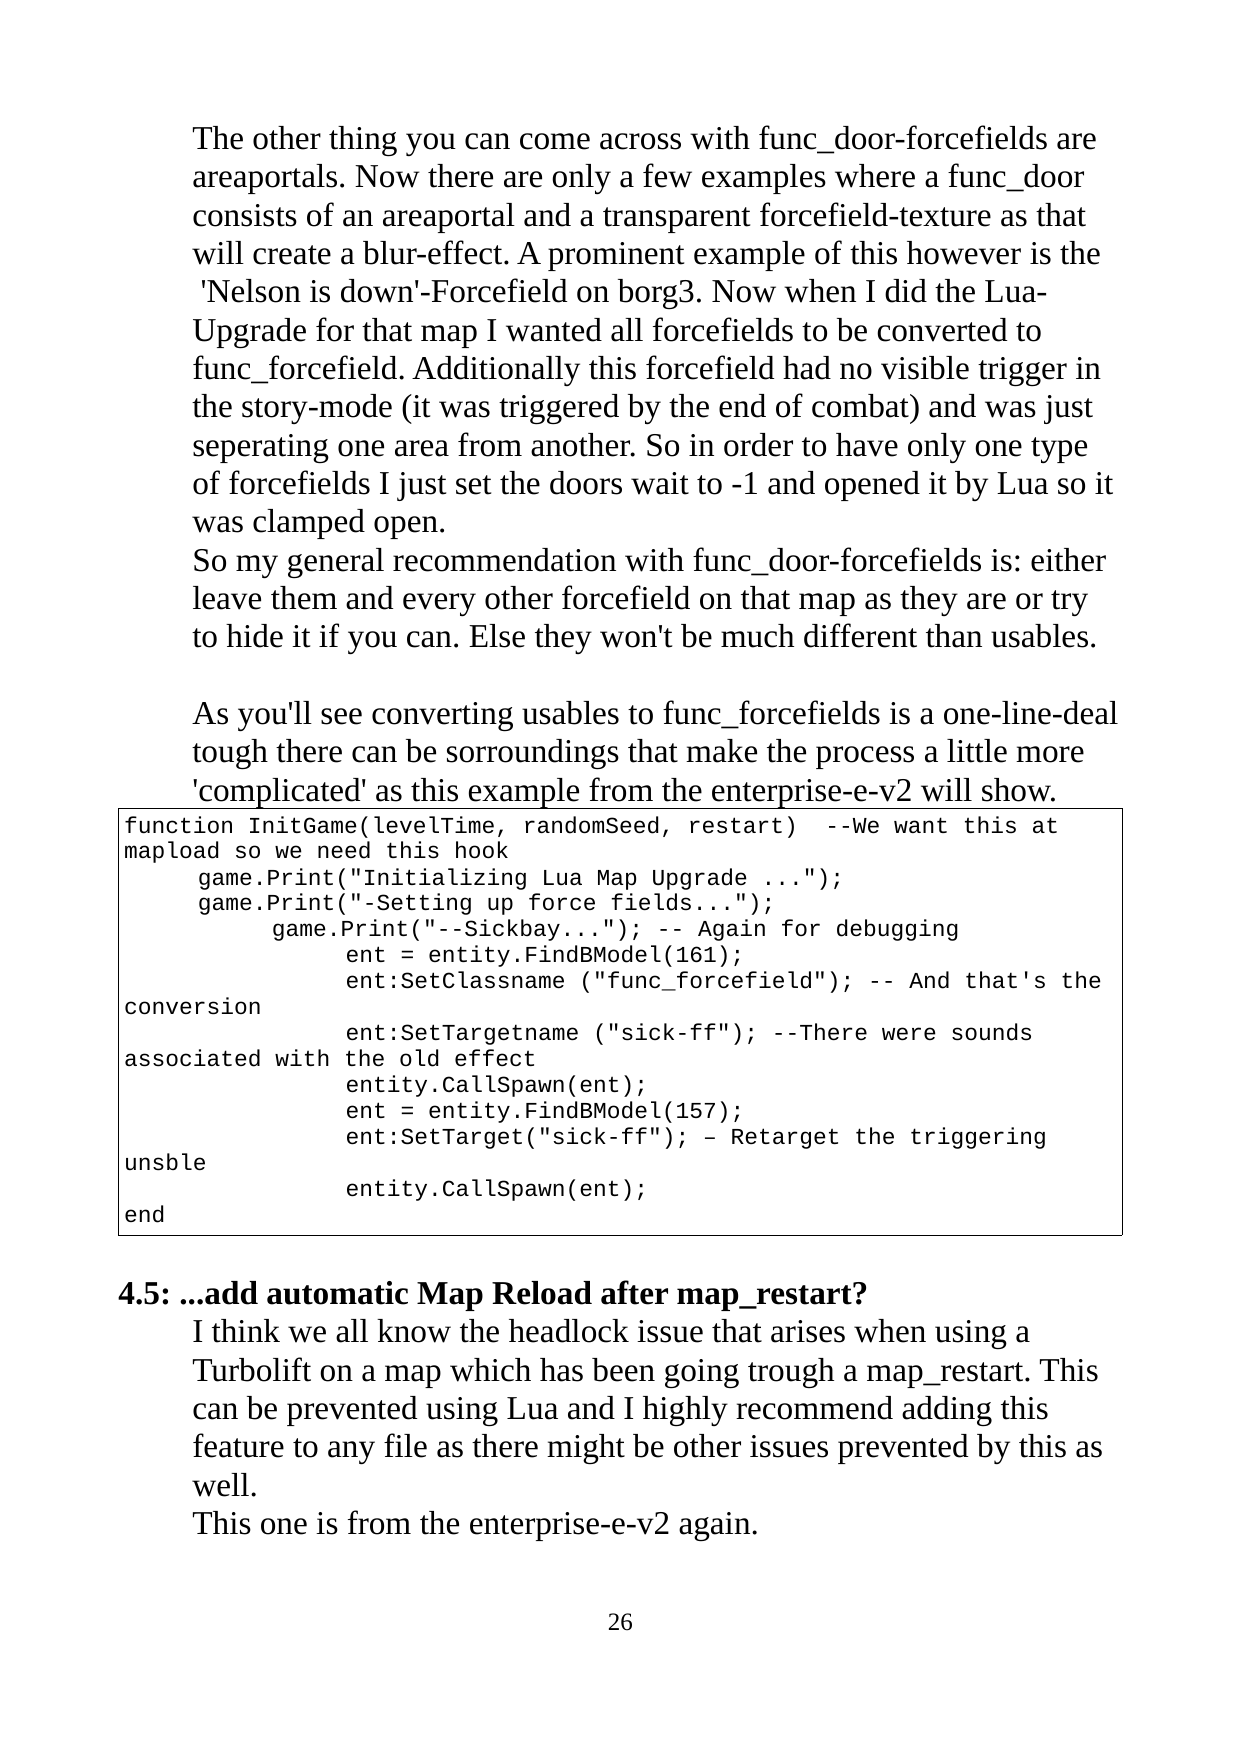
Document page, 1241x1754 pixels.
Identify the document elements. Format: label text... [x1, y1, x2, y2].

text I think we all know the headlock issue that arises when using a Turbolift on a map which has been going trough a map_restart. This can be prevented using Lua and I highly recommend adding this feature to any file as there might be other issues prevented by this as well. [118, 1311, 1122, 1503]
table_header function InitGame(levelTime, randomSeed, restart) --We want this at mapload so we need this hook game.Print("Initializing Lua Map Upgrade ..."); game.Print("-Setting up force fields..."); game.Print("--Sickbay..."); -- Again for debugging ent = entity.FindBModel(161); ent:SetClassname ("func_forcefield"); -- And that's the conversion ent:SetTargetname ("sick-ff"); --There were sounds associated with the old effect entity.CallSpawn(ent); ent = entity.FindBModel(157); ent:SetTarget("sick-ff"); – Retarget the triggering unsble entity.CallSpawn(ent); end [119, 809, 1122, 1235]
text The other thing you can come across with func_door-forcefields are areaportals. Now there are only a few examples where a func_door consists of an areaportal and a transparent forcefield-texture as that will create a blur-effect. A prominent example of this however is the 'Nelson is down'-Forcefield on borg3. Now when I did the Lua- Upgrade for that map I wanted all forcefields to be converted to func_forcefield. Additionally this forcefield had no visible trigger in the story-mode (it was triggered by the end of combat) and was just seperating one area from another. So in order to have only one type of forcefields I just set the doors wait to -1 and opened it by Lua so it was clamped open. [118, 118, 1122, 540]
text This one is from the enterprise-e-v2 again. [118, 1503, 1122, 1541]
text As you'll see converting usables to func_forcefields is a one-line-deal tough there can be sorroundings that make the process a little more 'complicated' as this example from the enterprise-e-v2 will show. [118, 693, 1122, 808]
text 4.5: ...add automatic Map Reload after map_restart? [118, 1273, 1122, 1311]
text So my general recommendation with func_door-forcefields is: either leave them and every other forcefield on that map as they are or try to hide it if you can. Else they won't be much different than usables. [118, 540, 1122, 655]
